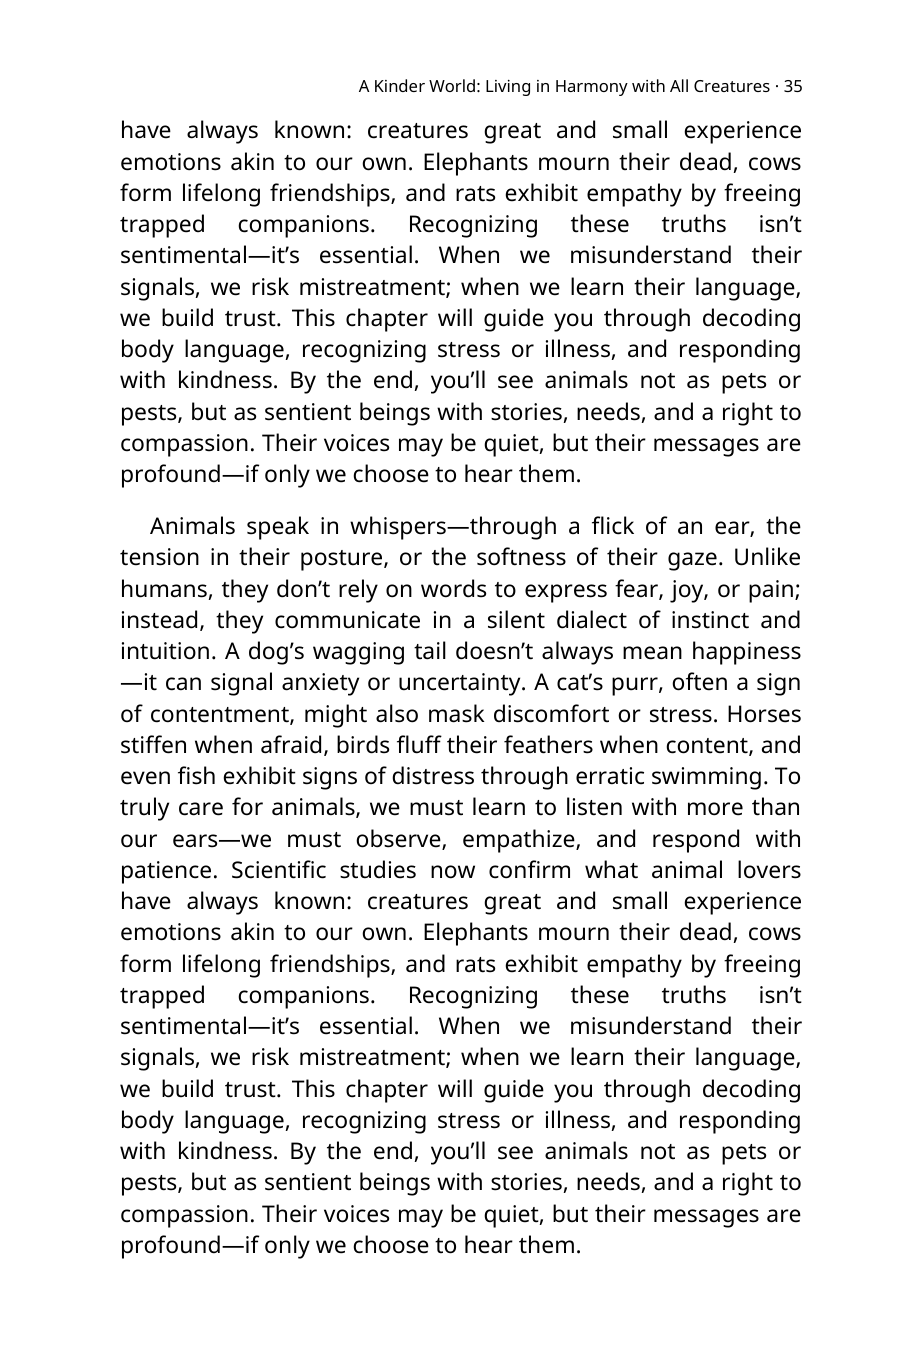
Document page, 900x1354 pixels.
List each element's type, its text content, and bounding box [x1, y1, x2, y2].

text Animals speak in whispers—through a flick of an ear, the tension in their posture, or the softness of their gaze. Unlike humans, they don’t rely on words to express fear, joy, or pain; instead, they communicate in a silent dialect of instinct and intuition. A dog’s wagging tail doesn’t always mean happiness—it can signal anxiety or uncertainty. A cat’s purr, often a sign of contentment, might also mask discomfort or stress. Horses stiffen when afraid, birds fluff their feathers when content, and even fish exhibit signs of distress through erratic swimming. To truly care for animals, we must learn to listen with more than our ears—we must observe, empathize, and respond with patience. Scientific studies now confirm what animal lovers have always known: creatures great and small experience emotions akin to our own. Elephants mourn their dead, cows form lifelong friendships, and rats exhibit empathy by freeing trapped companions. Recognizing these truths isn’t sentimental—it’s essential. When we misunderstand their signals, we risk mistreatment; when we learn their language, we build trust. This chapter will guide you through decoding body language, recognizing stress or illness, and responding with kindness. By the end, you’ll see animals not as pets or pests, but as sentient beings with stories, needs, and a right to compassion. Their voices may be quiet, but their messages are profound—if only we choose to hear them. [120, 510, 802, 1260]
text have always known: creatures great and small experience emotions akin to our own. Elephants mourn their dead, cows form lifelong friendships, and rats exhibit empathy by freeing trapped companions. Recognizing these truths isn’t sentimental—it’s essential. When we misunderstand their signals, we risk mistreatment; when we learn their language, we build trust. This chapter will guide you through decoding body language, recognizing stress or illness, and responding with kindness. By the end, you’ll see animals not as pets or pests, but as sentient beings with stories, needs, and a right to compassion. Their voices may be quiet, but their messages are profound—if only we choose to hear them. [120, 114, 802, 489]
